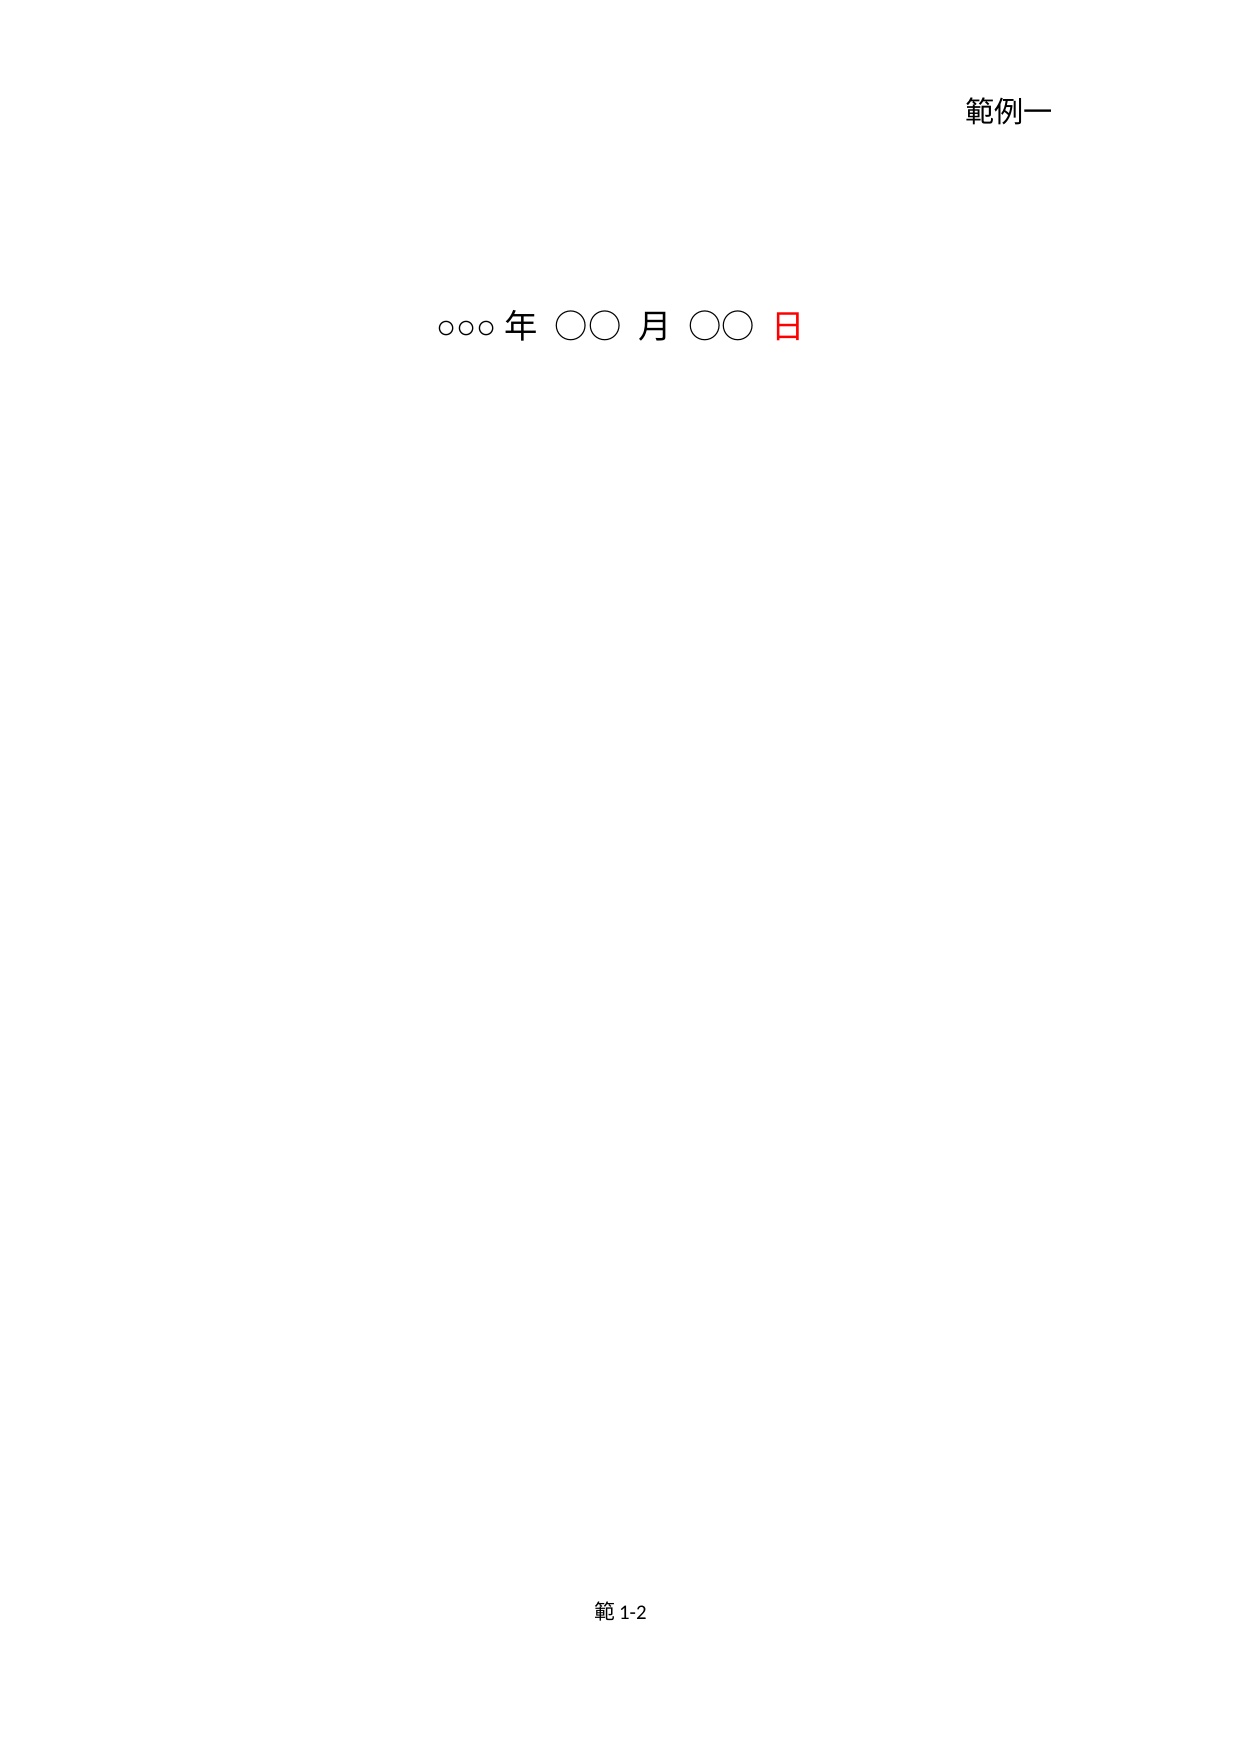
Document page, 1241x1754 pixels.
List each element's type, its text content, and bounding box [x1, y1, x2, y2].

text ○○○ 年 ○○ 月 ○○ 日 [187, 282, 1053, 344]
